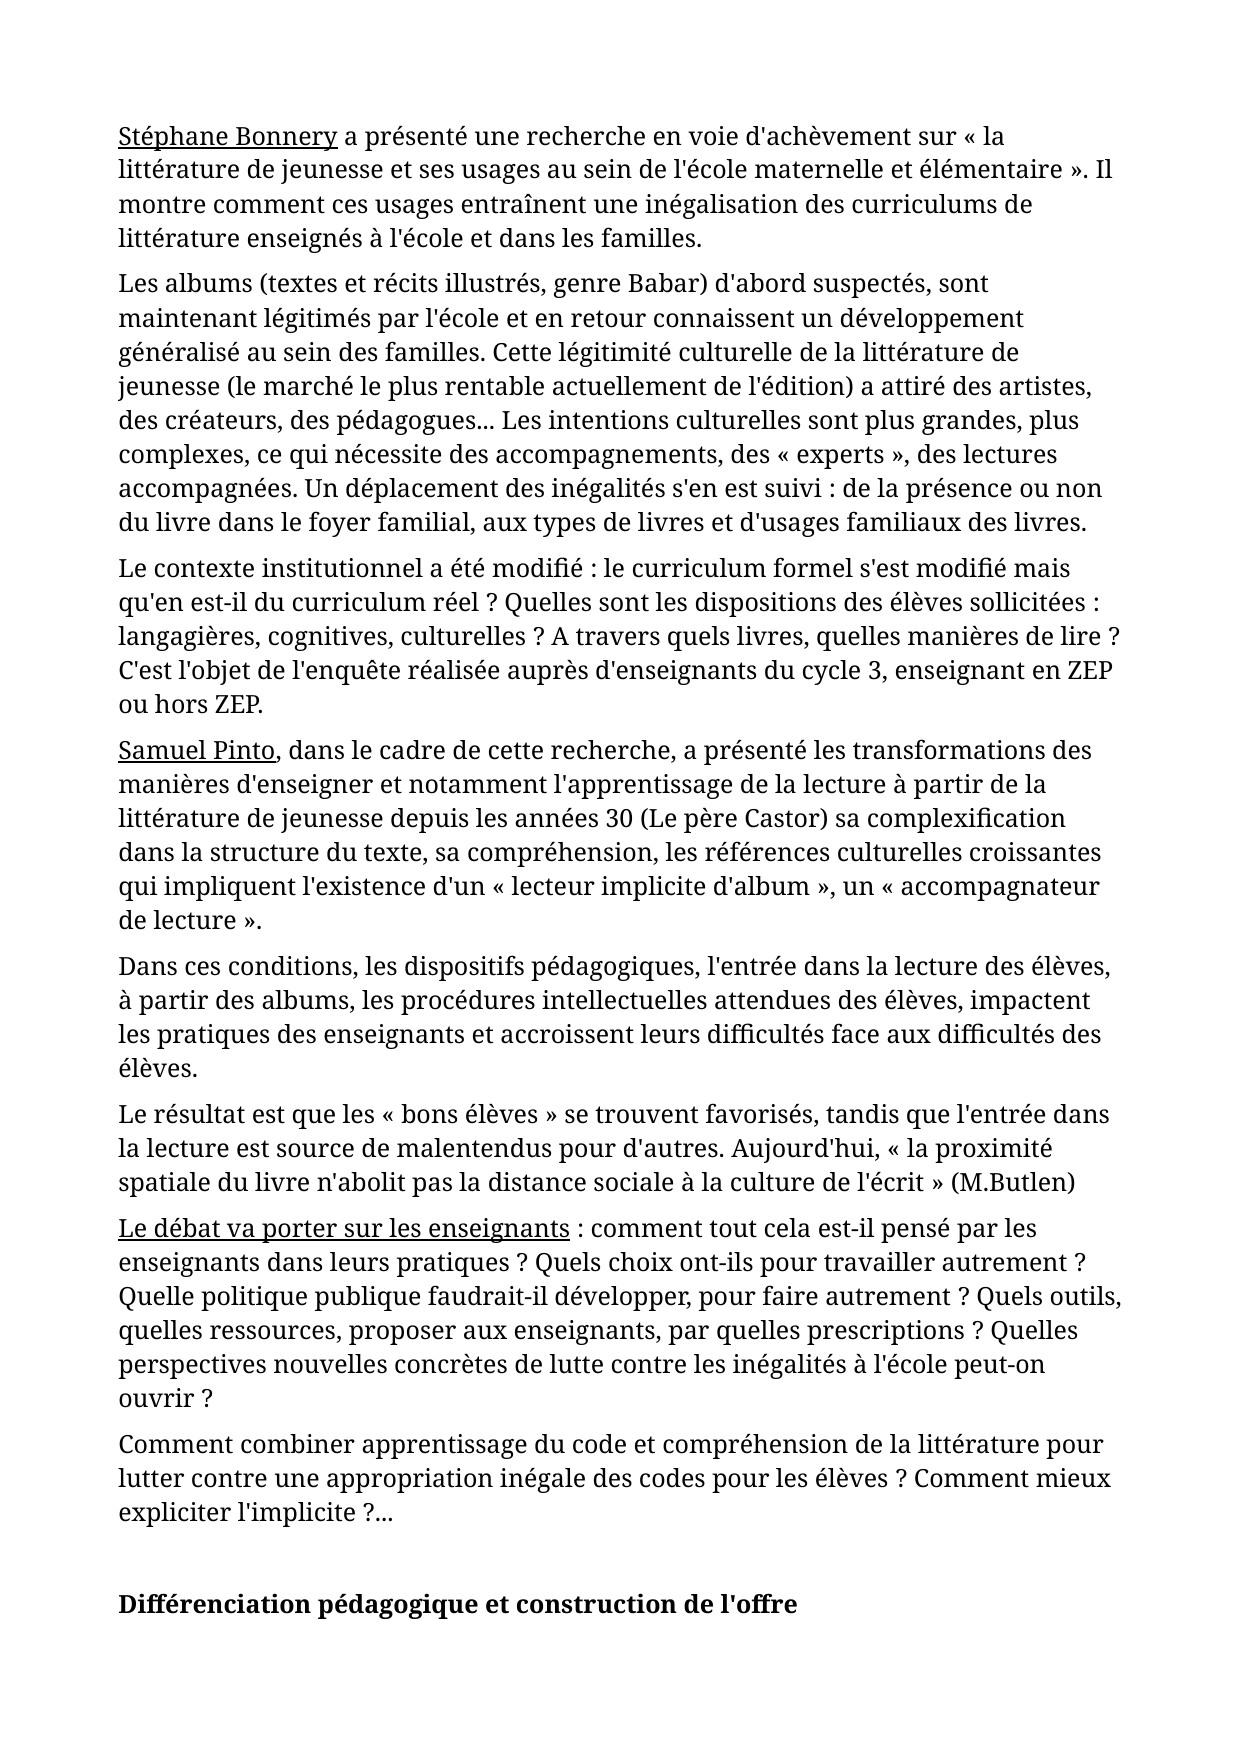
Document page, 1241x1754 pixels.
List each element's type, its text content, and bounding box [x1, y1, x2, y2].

text Différenciation pédagogique et construction de l'offre [118, 1587, 1122, 1621]
text Samuel Pinto, dans le cadre de cette recherche, a présenté les transformations des manières d'enseigner et notamment l'apprentissage de la lecture à partir de la littérature de jeunesse depuis les années 30 (Le père Castor) sa complexification dans la structure du texte, sa compréhension, les références culturelles croissantes qui impliquent l'existence d'un « lecteur implicite d'album », un « accompagnateur de lecture ». [118, 732, 1122, 937]
text Le résultat est que les « bons élèves » se trouvent favorisés, tandis que l'entrée dans la lecture est source de malentendus pour d'autres. Aujourd'hui, « la proximité spatiale du livre n'abolit pas la distance sociale à la culture de l'écrit » (M.Butlen) [118, 1097, 1122, 1199]
text Le contexte institutionnel a été modifié : le curriculum formel s'est modifié mais qu'en est-il du curriculum réel ? Quelles sont les dispositions des élèves sollicitées : langagières, cognitives, culturelles ? A travers quels livres, quelles manières de lire ? C'est l'objet de l'enquête réalisée auprès d'enseignants du cycle 3, enseignant en ZEP ou hors ZEP. [118, 550, 1122, 721]
text Stéphane Bonnery a présenté une recherche en voie d'achèvement sur « la littérature de jeunesse et ses usages au sein de l'école maternelle et élémentaire ». Il montre comment ces usages entraînent une inégalisation des curriculums de littérature enseignés à l'école et dans les familles. [118, 118, 1122, 254]
text Les albums (textes et récits illustrés, genre Babar) d'abord suspectés, sont maintenant légitimés par l'école et en retour connaissent un développement généralisé au sein des familles. Cette légitimité culturelle de la littérature de jeunesse (le marché le plus rentable actuellement de l'édition) a attiré des artistes, des créateurs, des pédagogues... Les intentions culturelles sont plus grandes, plus complexes, ce qui nécessite des accompagnements, des « experts », des lectures accompagnées. Un déplacement des inégalités s'en est suivi : de la présence ou non du livre dans le foyer familial, aux types de livres et d'usages familiaux des livres. [118, 266, 1122, 539]
text Comment combiner apprentissage du code et compréhension de la littérature pour lutter contre une appropriation inégale des codes pour les élèves ? Comment mieux expliciter l'implicite ?... [118, 1427, 1122, 1529]
text Le débat va porter sur les enseignants : comment tout cela est-il pensé par les enseignants dans leurs pratiques ? Quels choix ont-ils pour travailler autrement ? Quelle politique publique faudrait-il développer, pour faire autrement ? Quels outils, quelles ressources, proposer aux enseignants, par quelles prescriptions ? Quelles perspectives nouvelles concrètes de lutte contre les inégalités à l'école peut-on ouvrir ? [118, 1211, 1122, 1415]
text Dans ces conditions, les dispositifs pédagogiques, l'entrée dans la lecture des élèves, à partir des albums, les procédures intellectuelles attendues des élèves, impactent les pratiques des enseignants et accroissent leurs difficultés face aux difficultés des élèves. [118, 949, 1122, 1085]
